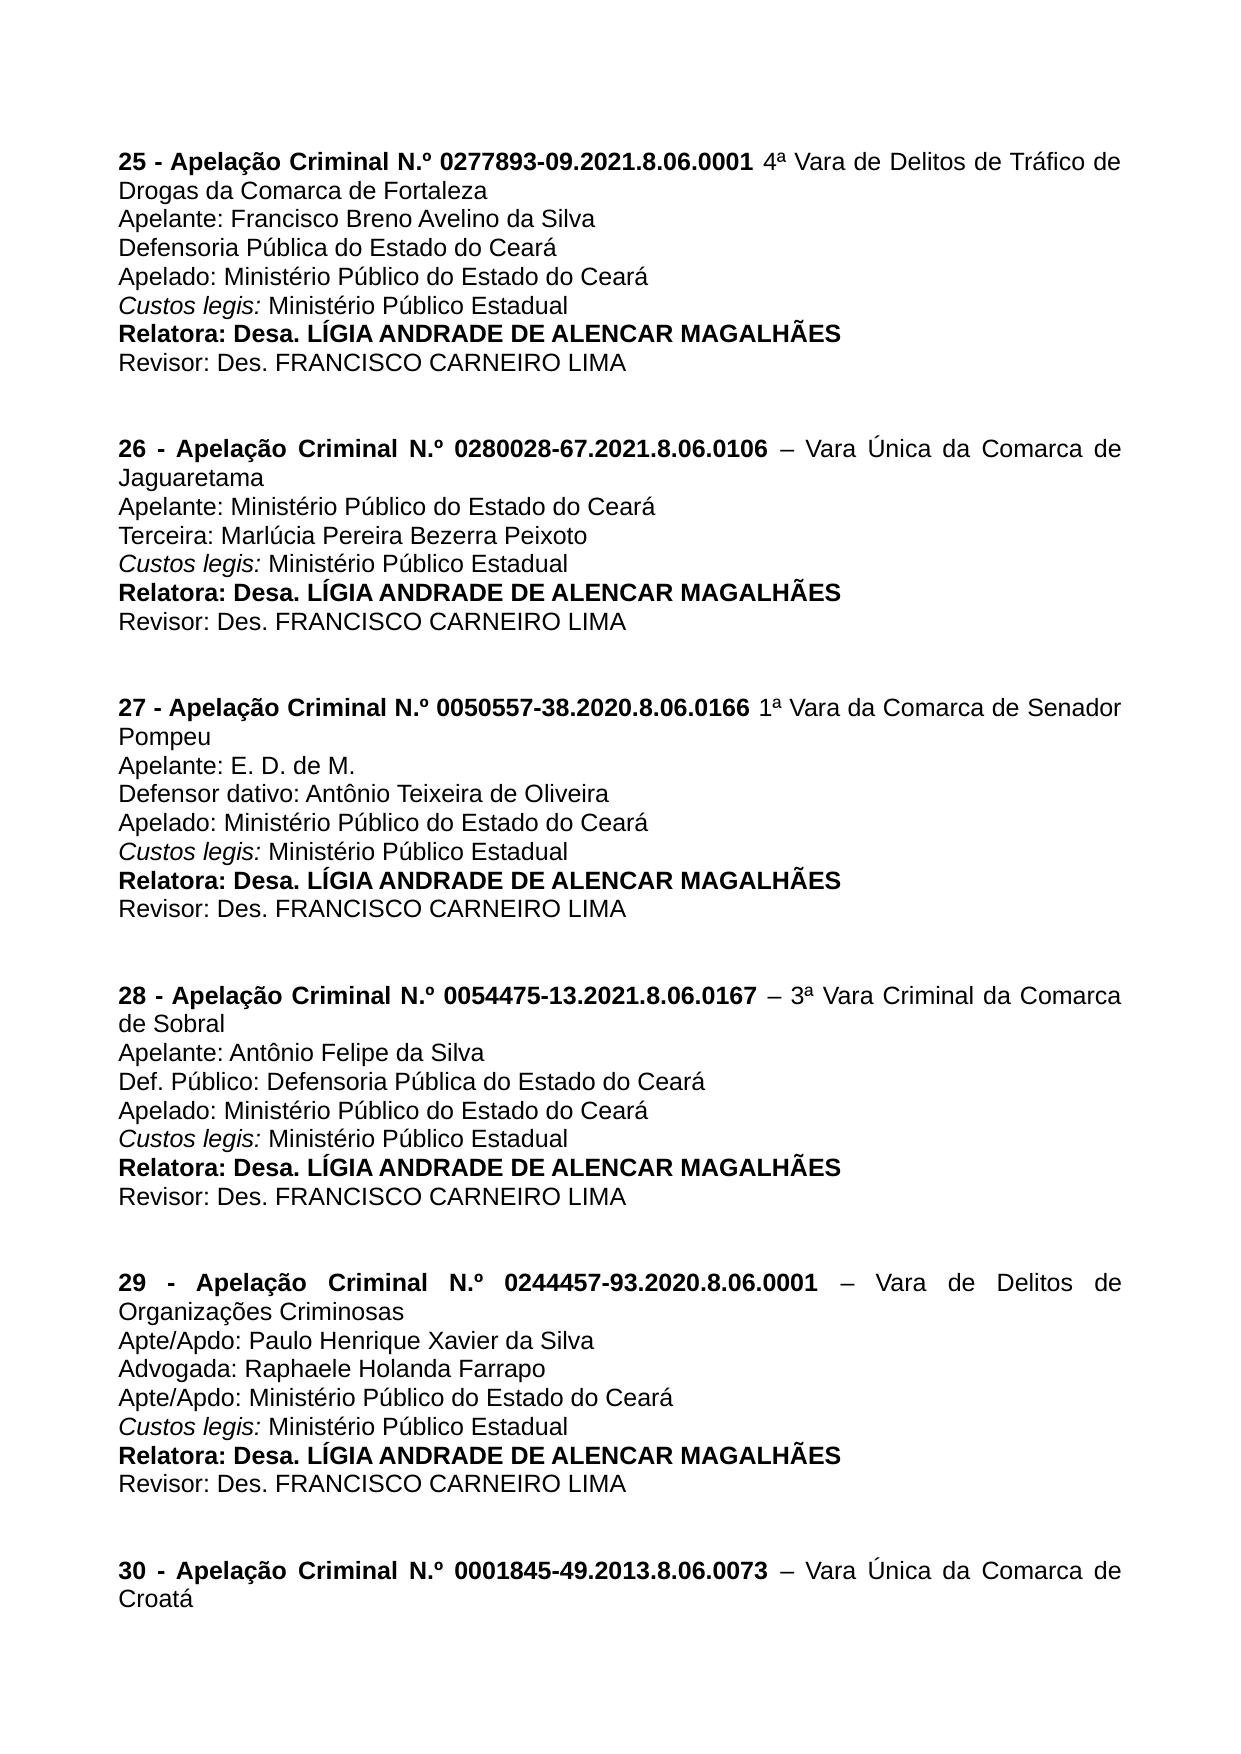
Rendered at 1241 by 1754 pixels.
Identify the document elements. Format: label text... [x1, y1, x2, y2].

text Apte/Apdo: Paulo Henrique Xavier da Silva [118, 1326, 1122, 1354]
text Def. Público: Defensoria Pública do Estado do Ceará [118, 1067, 1122, 1096]
text Relatora: Desa. LÍGIA ANDRADE DE ALENCAR MAGALHÃES [118, 578, 1122, 607]
text Terceira: Marlúcia Pereira Bezerra Peixoto [118, 521, 1122, 549]
text Defensor dativo: Antônio Teixeira de Oliveira [118, 779, 1122, 808]
text Relatora: Desa. LÍGIA ANDRADE DE ALENCAR MAGALHÃES [118, 1153, 1122, 1182]
text 26 - Apelação Criminal N.º 0280028-67.2021.8.06.0106 – Vara Única da Comarca de Jaguaretama [118, 434, 1122, 492]
text Relatora: Desa. LÍGIA ANDRADE DE ALENCAR MAGALHÃES [118, 1441, 1122, 1469]
text Custos legis: Ministério Público Estadual [118, 1124, 1122, 1153]
text Apelante: Ministério Público do Estado do Ceará [118, 492, 1122, 521]
text Apelado: Ministério Público do Estado do Ceará [118, 808, 1122, 837]
text 28 - Apelação Criminal N.º 0054475-13.2021.8.06.0167 – 3ª Vara Criminal da Comarca de Sobral [118, 981, 1122, 1038]
text Apelado: Ministério Público do Estado do Ceará [118, 1096, 1122, 1124]
text Apelante: Antônio Felipe da Silva [118, 1038, 1122, 1067]
text Apte/Apdo: Ministério Público do Estado do Ceará [118, 1383, 1122, 1412]
text Apelante: E. D. de M. [118, 751, 1122, 779]
text Apelante: Francisco Breno Avelino da Silva [118, 204, 1122, 233]
text Defensoria Pública do Estado do Ceará [118, 233, 1122, 262]
text Custos legis: Ministério Público Estadual [118, 291, 1122, 319]
text Relatora: Desa. LÍGIA ANDRADE DE ALENCAR MAGALHÃES [118, 866, 1122, 894]
text 29 - Apelação Criminal N.º 0244457-93.2020.8.06.0001 – Vara de Delitos de Organizações Criminosas [118, 1268, 1122, 1326]
text Apelado: Ministério Público do Estado do Ceará [118, 262, 1122, 291]
text Revisor: Des. FRANCISCO CARNEIRO LIMA [118, 1469, 1122, 1498]
text Revisor: Des. FRANCISCO CARNEIRO LIMA [118, 607, 1122, 636]
text Custos legis: Ministério Público Estadual [118, 549, 1122, 578]
text Relatora: Desa. LÍGIA ANDRADE DE ALENCAR MAGALHÃES [118, 319, 1122, 348]
text Custos legis: Ministério Público Estadual [118, 1412, 1122, 1441]
text Revisor: Des. FRANCISCO CARNEIRO LIMA [118, 1182, 1122, 1211]
text 27 - Apelação Criminal N.º 0050557-38.2020.8.06.0166 1ª Vara da Comarca de Senador Pompeu [118, 693, 1122, 751]
text Custos legis: Ministério Público Estadual [118, 837, 1122, 866]
text Revisor: Des. FRANCISCO CARNEIRO LIMA [118, 348, 1122, 377]
text Revisor: Des. FRANCISCO CARNEIRO LIMA [118, 894, 1122, 923]
text Advogada: Raphaele Holanda Farrapo [118, 1354, 1122, 1383]
text 30 - Apelação Criminal N.º 0001845-49.2013.8.06.0073 – Vara Única da Comarca de Croatá [118, 1556, 1122, 1613]
text 25 - Apelação Criminal N.º 0277893-09.2021.8.06.0001 4ª Vara de Delitos de Tráfico de Drogas da Comarca de Fortaleza [118, 147, 1122, 204]
